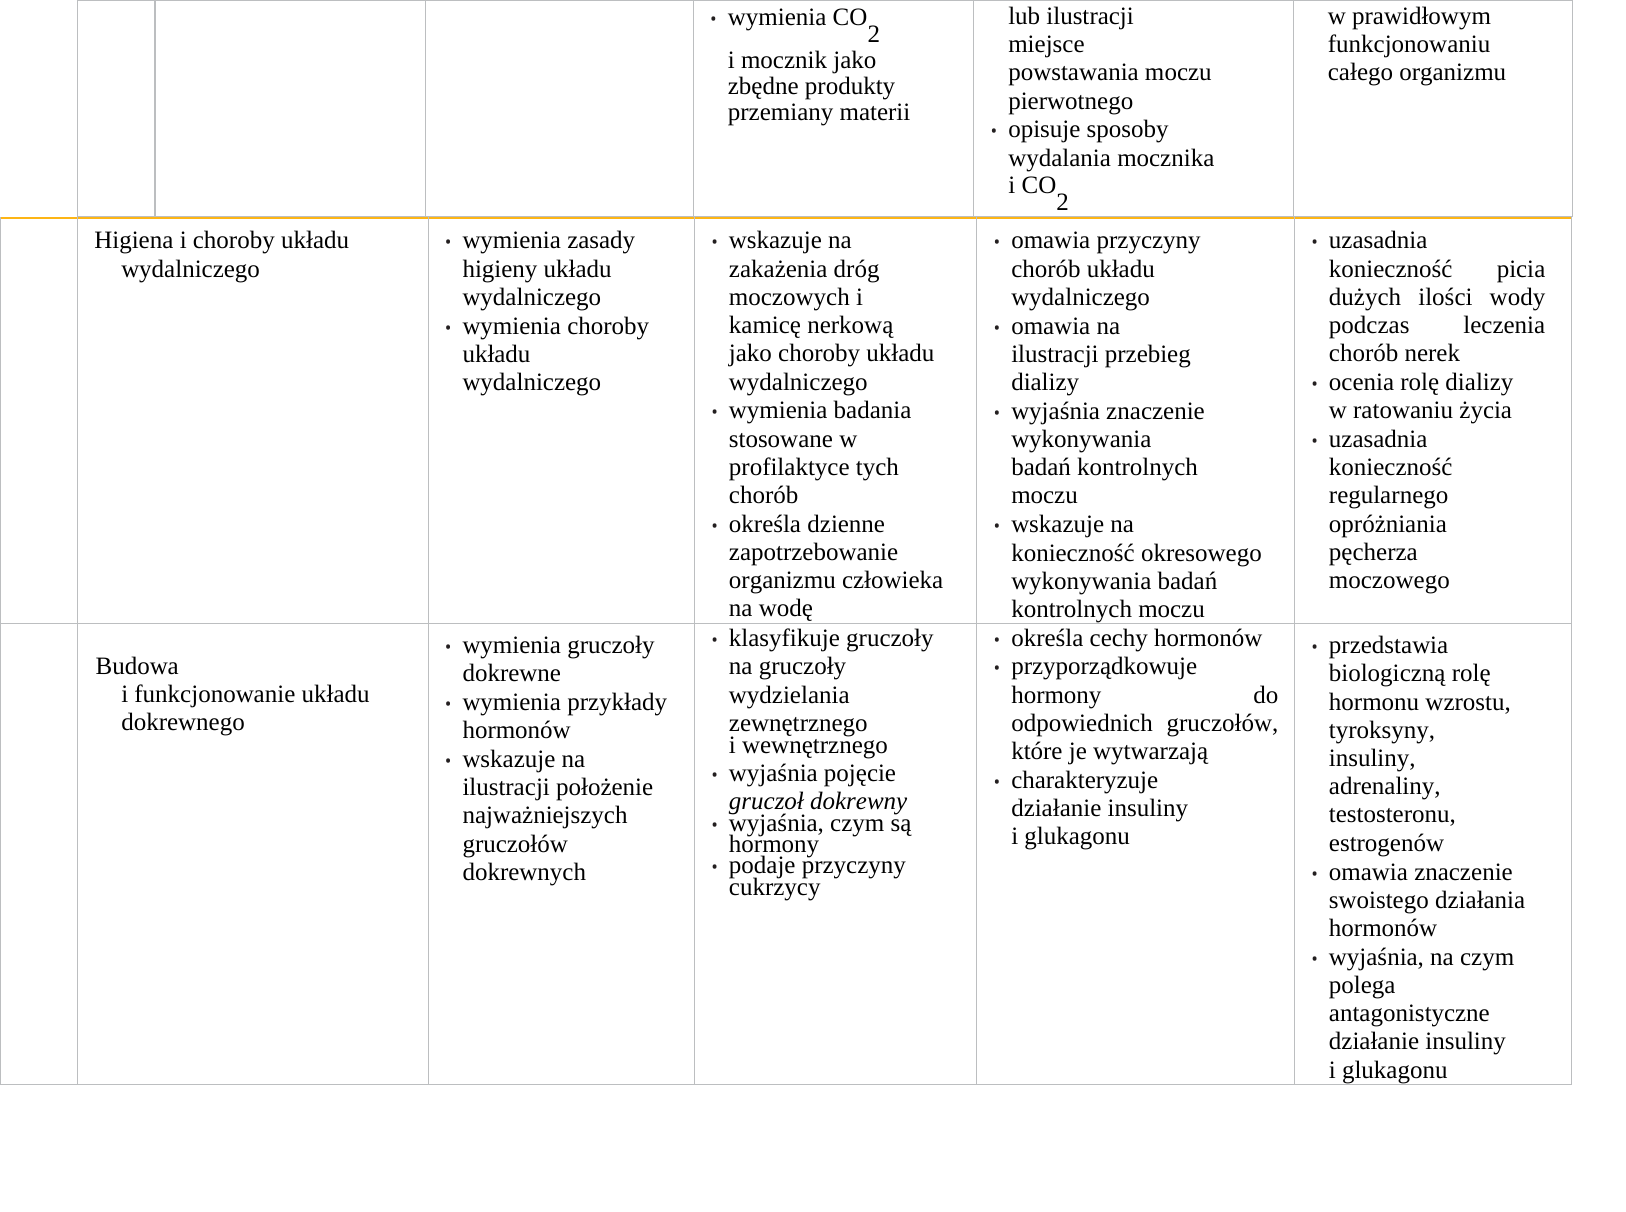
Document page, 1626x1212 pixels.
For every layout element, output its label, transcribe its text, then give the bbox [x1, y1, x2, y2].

table_header omawia przyczyny chorób układu wydalniczego omawia na ilustracji przebieg dializy wyjaśnia znaczenie wykonywania badań kontrolnych moczu wskazuje na konieczność okresowego wykonywania badań kontrolnych moczu [977, 219, 1294, 623]
table_header wskazuje na zakażenia dróg moczowych i kamicę nerkową jako choroby układu wydalniczego wymienia badania stosowane w profilaktyce tych chorób określa dzienne zapotrzebowanie organizmu człowieka na wodę [695, 219, 976, 623]
table_header wymienia zasady higieny układu wydalniczego wymienia choroby układu wydalniczego [429, 219, 694, 623]
table_header [1, 219, 77, 623]
table_cell [426, 1, 693, 216]
table_cell w prawidłowym funkcjonowaniu całego organizmu [1294, 1, 1572, 216]
table_cell określa cechy hormonów przyporządkowuje hormony do odpowiednich gruczołów, które je wytwarzają charakteryzuje działanie insuliny i glukagonu [977, 624, 1294, 1083]
table_cell wyjaśnia pojęcia wydalanie i defekacja wymienia drogi wydalania zbędnych produktów przemiany materii wymienia CO2 i mocznik jako zbędne produkty przemiany materii [694, 1, 973, 216]
table_cell klasyfikuje gruczoły na gruczoły wydzielania zewnętrznego i wewnętrznego wyjaśnia pojęcie gruczoł dokrewny wyjaśnia, czym są hormony podaje przyczyny cukrzycy [695, 624, 976, 1083]
table_cell Budowa i funkcjonowanie układu dokrewnego [78, 624, 428, 1083]
table_cell wymienia gruczoły dokrewne wymienia przykłady hormonów wskazuje na ilustracji położenie najważniejszych gruczołów dokrewnych [429, 624, 694, 1083]
table_cell [78, 1, 154, 216]
table_cell [1, 624, 77, 1083]
table_header Higiena i choroby układu wydalniczego [78, 219, 428, 623]
table_cell przedstawia biologiczną rolę hormonu wzrostu, tyroksyny, insuliny, adrenaliny, testosteronu, estrogenów omawia znaczenie swoistego działania hormonów wyjaśnia, na czym polega antagonistyczne działanie insuliny i glukagonu [1295, 624, 1571, 1083]
table_cell [156, 1, 425, 216]
table_header uzasadnia konieczność picia dużych ilości wody podczas leczenia chorób nerek ocenia rolę dializy w ratowaniu życia uzasadnia konieczność regularnego opróżniania pęcherza moczowego [1295, 219, 1571, 623]
table_cell lub ilustracji miejsce powstawania moczu pierwotnego opisuje sposoby wydalania mocznika i CO2 [974, 1, 1293, 216]
